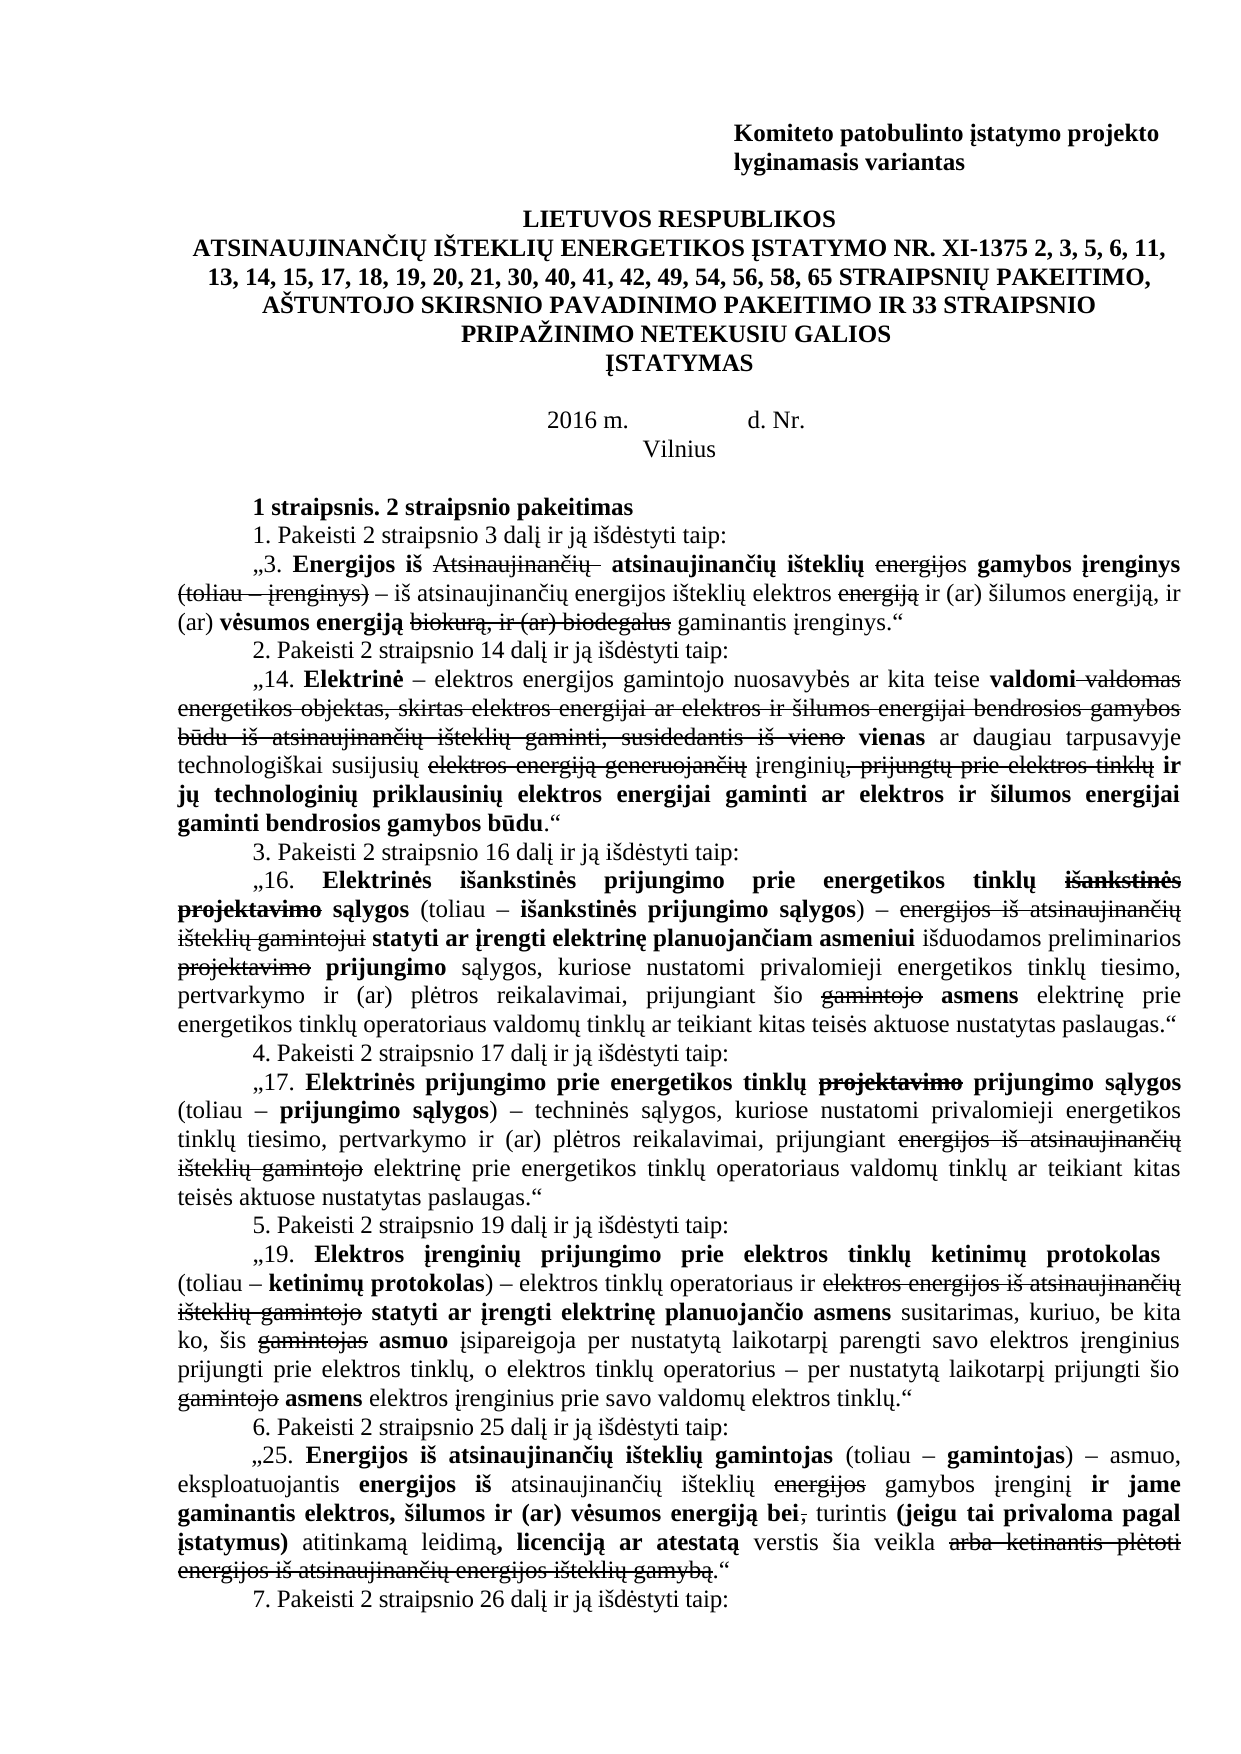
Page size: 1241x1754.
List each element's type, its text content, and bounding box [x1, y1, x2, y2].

text 4. Pakeisti 2 straipsnio 17 dalį ir ją išdėstyti taip: [177, 1038, 1181, 1067]
text „16. Elektrinės išankstinės prijungimo prie energetikos tinklų išankstinės projektavimo sąlygos (toliau – išankstinės prijungimo sąlygos) – energijos iš atsinaujinančių išteklių gamintojui statyti ar įrengti elektrinę planuojančiam asmeniui išduodamos preliminarios projektavimo prijungimo sąlygos, kuriose nustatomi privalomieji energetikos tinklų tiesimo, pertvarkymo ir (ar) plėtros reikalavimai, prijungiant šio gamintojo asmens elektrinę prie energetikos tinklų operatoriaus valdomų tinklų ar teikiant kitas teisės aktuose nustatytas paslaugas.“ [177, 866, 1181, 1038]
text Komiteto patobulinto įstatymo projekto [709, 118, 1181, 147]
text LIETUVOS RESPUBLIKOS [177, 204, 1181, 233]
text „14. Elektrinė – elektros energijos gamintojo nuosavybės ar kita teise valdomi valdomas energetikos objektas, skirtas elektros energijai ar elektros ir šilumos energijai bendrosios gamybos būdu iš atsinaujinančių išteklių gaminti, susidedantis iš vieno vienas ar daugiau tarpusavyje technologiškai susijusių elektros energiją generuojančių įrenginių, prijungtų prie elektros tinklų ir jų technologinių priklausinių elektros energijai gaminti ar elektros ir šilumos energijai gaminti bendrosios gamybos būdu.“ [177, 710, 1181, 837]
text 2. Pakeisti 2 straipsnio 14 dalį ir ją išdėstyti taip: [177, 636, 1181, 664]
text „25. Energijos iš atsinaujinančių išteklių gamintojas (toliau – gamintojas) – asmuo, eksploatuojantis energijos iš atsinaujinančių išteklių energijos gamybos įrenginį ir jame gaminantis elektros, šilumos ir (ar) vėsumos energiją bei, turintis (jeigu tai privaloma pagal įstatymus) atitinkamą leidimą, licenciją ar atestatą verstis šia veikla arba ketinantis plėtoti energijos iš atsinaujinančių energijos išteklių gamybą.“ [177, 1441, 1181, 1584]
text „3. Energijos iš Atsinaujinančių atsinaujinančių išteklių energijos gamybos įrenginys (toliau – įrenginys) – iš atsinaujinančių energijos išteklių elektros energiją ir (ar) šilumos energiją, ir (ar) vėsumos energiją biokurą, ir (ar) biodegalus gaminantis įrenginys.“ [177, 549, 1181, 636]
text „17. Elektrinės prijungimo prie energetikos tinklų projektavimo prijungimo sąlygos (toliau – prijungimo sąlygos) – techninės sąlygos, kuriose nustatomi privalomieji energetikos tinklų tiesimo, pertvarkymo ir (ar) plėtros reikalavimai, prijungiant energijos iš atsinaujinančių išteklių gamintojo elektrinę prie energetikos tinklų operatoriaus valdomų tinklų ar teikiant kitas teisės aktuose nustatytas paslaugas.“ [177, 1067, 1181, 1211]
text 5. Pakeisti 2 straipsnio 19 dalį ir ją išdėstyti taip: [177, 1211, 1181, 1239]
text ĮSTATYMAS [177, 348, 1181, 377]
text lyginamasis variantas [709, 147, 1181, 176]
text „14. Elektrinė – elektros energijos gamintojo nuosavybės ar kita teise valdomi valdomas energetikos objektas, skirtas elektros energijai ar elektros ir šilumos energijai bendrosios gamybos būdu iš atsinaujinančių išteklių gaminti, susidedantis iš vieno vienas ar daugiau tarpusavyje technologiškai susijusių elektros energiją generuojančių įrenginių, prijungtų prie elektros tinklų ir jų technologinių priklausinių elektros energijai gaminti ar elektros ir šilumos energijai gaminti bendrosios gamybos būdu.“ [177, 664, 1181, 709]
text 6. Pakeisti 2 straipsnio 25 dalį ir ją išdėstyti taip: [177, 1412, 1181, 1441]
text 3. Pakeisti 2 straipsnio 16 dalį ir ją išdėstyti taip: [177, 837, 1181, 866]
text „19. Elektros įrenginių prijungimo prie elektros tinklų ketinimų protokolas (toliau – ketinimų protokolas) – elektros tinklų operatoriaus ir elektros energijos iš atsinaujinančių išteklių gamintojo statyti ar įrengti elektrinę planuojančio asmens susitarimas, kuriuo, be kita ko, šis gamintojas asmuo įsipareigoja per nustatytą laikotarpį parengti savo elektros įrenginius prijungti prie elektros tinklų, o elektros tinklų operatorius – per nustatytą laikotarpį prijungti šio gamintojo asmens elektros įrenginius prie savo valdomų elektros tinklų.“ [177, 1239, 1181, 1412]
text 2016 m. d. Nr. Vilnius [177, 406, 1181, 463]
text 1. Pakeisti 2 straipsnio 3 dalį ir ją išdėstyti taip: [177, 521, 1181, 549]
text 7. Pakeisti 2 straipsnio 26 dalį ir ją išdėstyti taip: [177, 1584, 1181, 1613]
text ATSINAUJINANČIŲ IŠTEKLIŲ ENERGETIKOS ĮSTATYMO NR. XI-1375 2, 3, 5, 6, 11, 13, 14, 15, 17, 18, 19, 20, 21, 30, 40, 41, 42, 49, 54, 56, 58, 65 STRAIPSNIŲ PAKEITIMO, AŠTUNTOJO SKIRSNIO PAVADINIMO PAKEITIMO IR 33 STRAIPSNIO PRIPAŽINIMO NETEKUSIU GALIOS [177, 233, 1181, 348]
text 1 straipsnis. 2 straipsnio pakeitimas [177, 492, 1181, 521]
